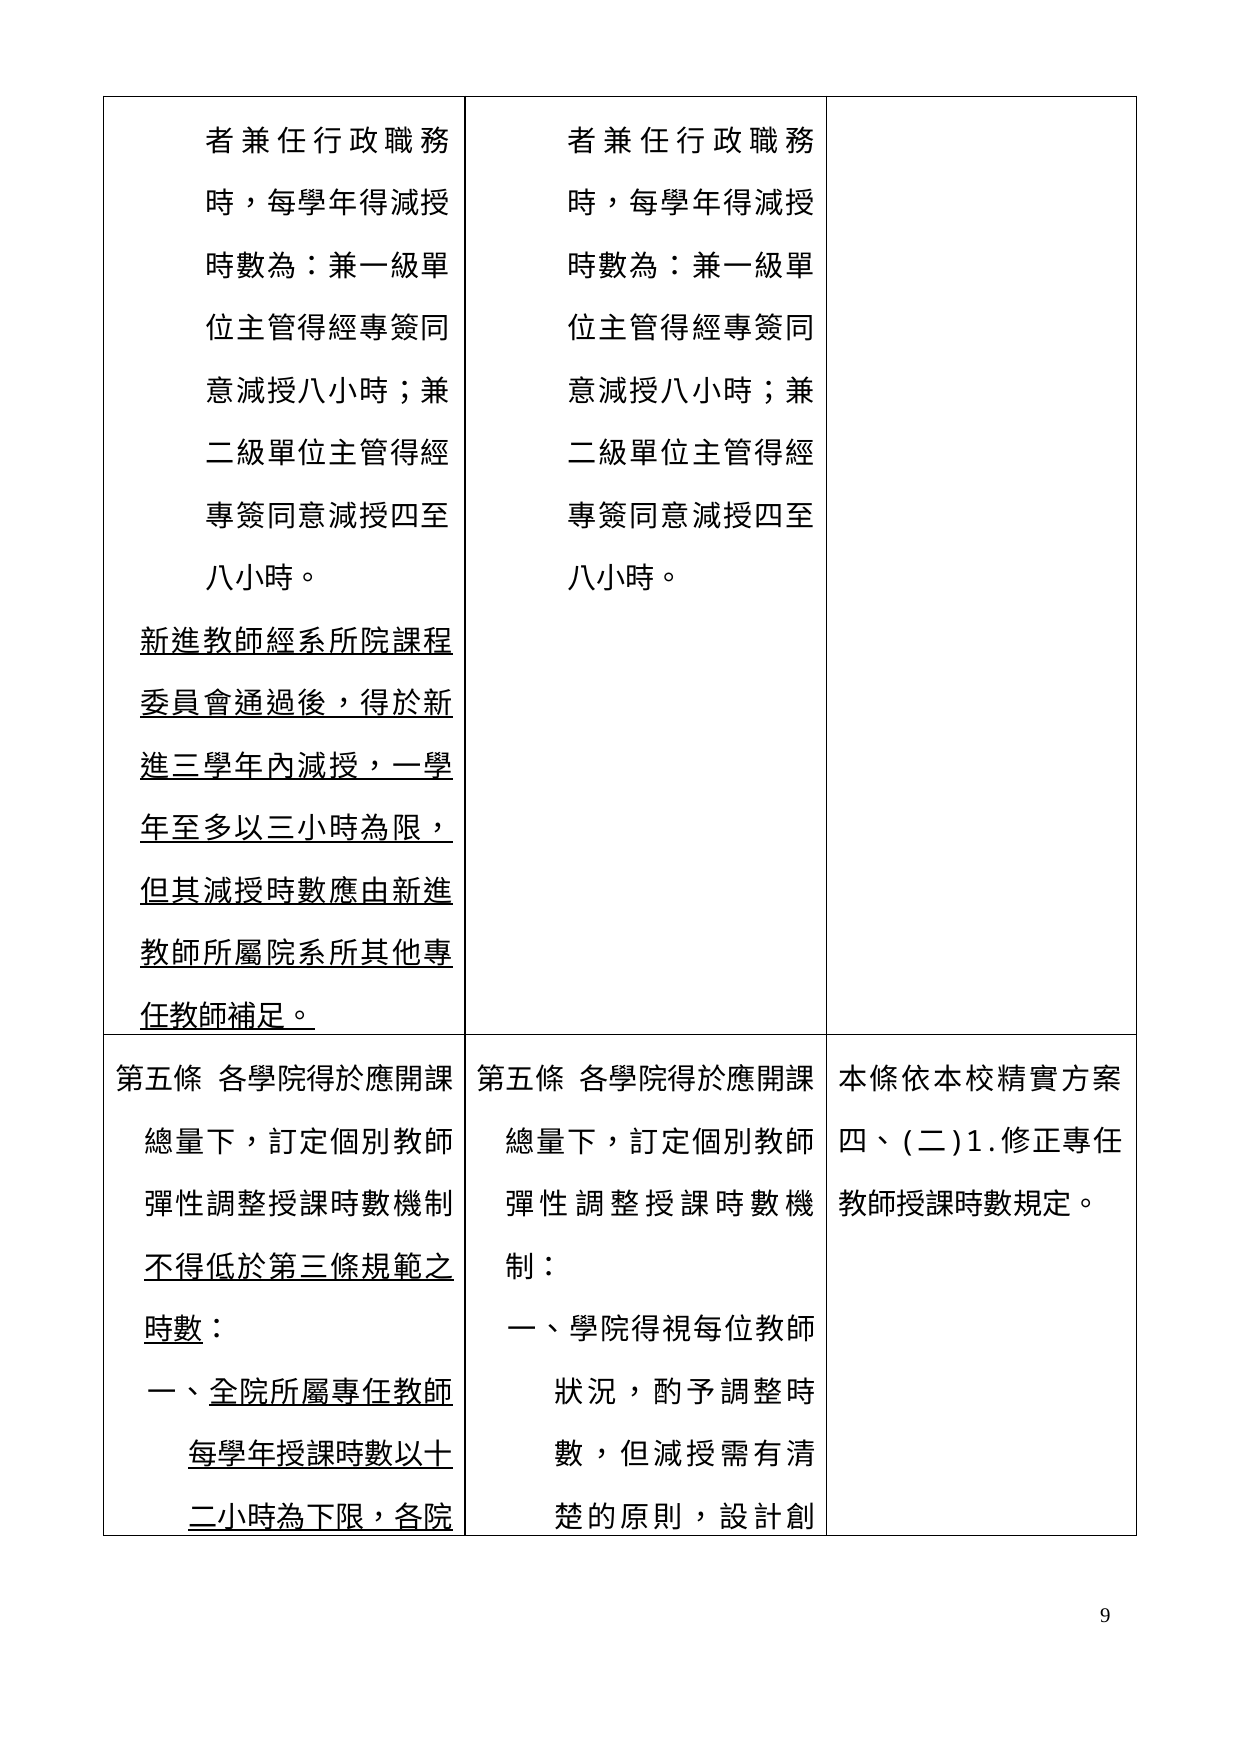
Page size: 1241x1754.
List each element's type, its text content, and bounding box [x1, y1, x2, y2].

table_cell 者兼任行政職務時，每學年得減授時數為：兼一級單位主管得經專簽同意減授八小時；兼二級單位主管得經專簽同意減授四至八小時。 新進教師經系所院課程委員會通過後，得於新進三學年內減授，一學年至多以三小時為限，但其減授時數應由新進教師所屬院系所其他專任教師補足。 [104, 97, 464, 1034]
table_cell 者兼任行政職務時，每學年得減授時數為：兼一級單位主管得經專簽同意減授八小時；兼二級單位主管得經專簽同意減授四至八小時。 [466, 97, 826, 1034]
table_cell [827, 97, 1136, 1034]
table_cell 本條依本校精實方案四、(二)1.修正專任教師授課時數規定。 [827, 1035, 1136, 1535]
table_cell 第五條 各學院得於應開課總量下，訂定個別教師彈性調整授課時數機制： 一、學院得視每位教師狀況，酌予調整時數，但減授需有清楚的原則，設計創 [466, 1035, 826, 1535]
table_cell 第五條 各學院得於應開課總量下，訂定個別教師彈性調整授課時數機制不得低於第三條規範之時數： 一、全院所屬專任教師每學年授課時數以十二小時為下限，各院 [104, 1035, 464, 1535]
